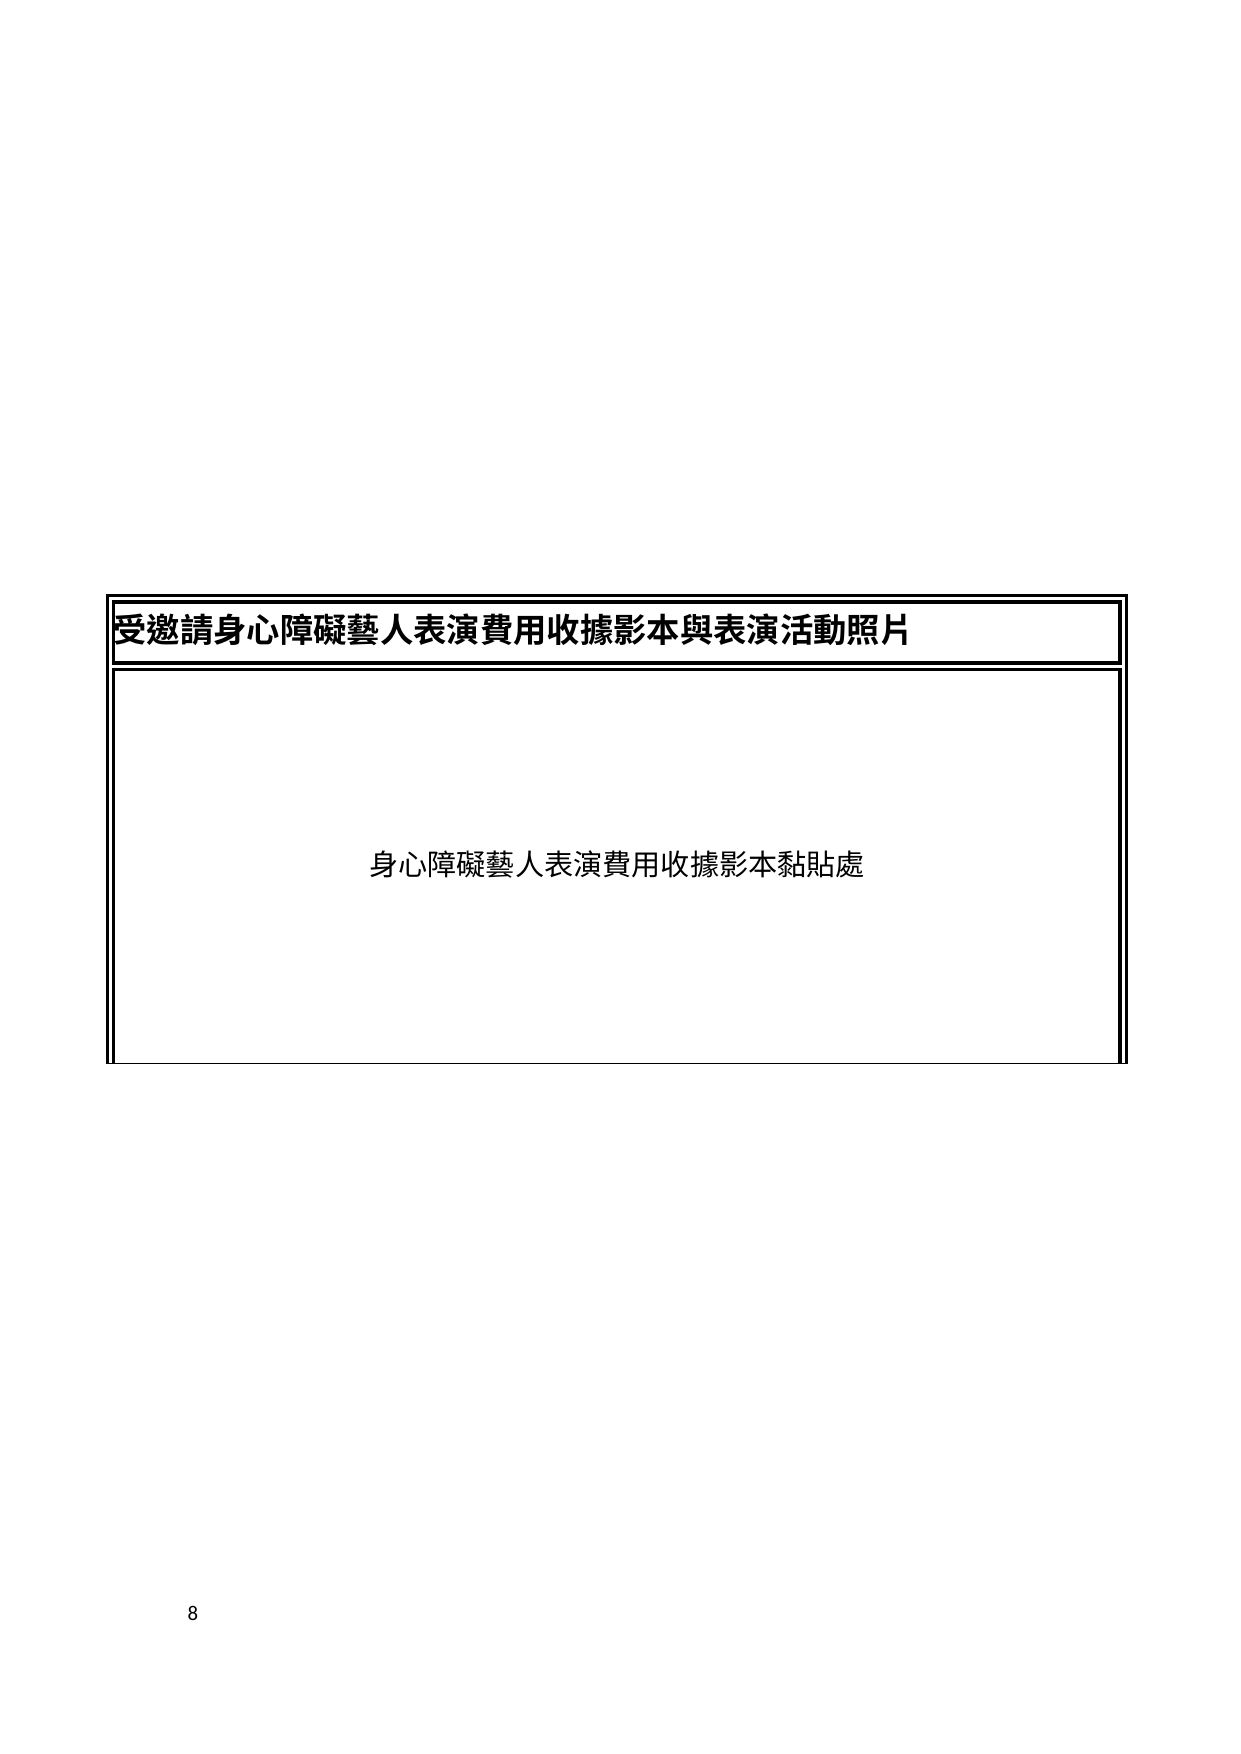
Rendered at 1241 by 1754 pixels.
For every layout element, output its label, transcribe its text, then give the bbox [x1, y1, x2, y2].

table_cell 受邀請身心障礙藝人表演費用收據影本與表演活動照片 [110, 597, 1123, 661]
table_cell 身心障礙藝人表演費用收據影本黏貼處 [110, 661, 1123, 1063]
